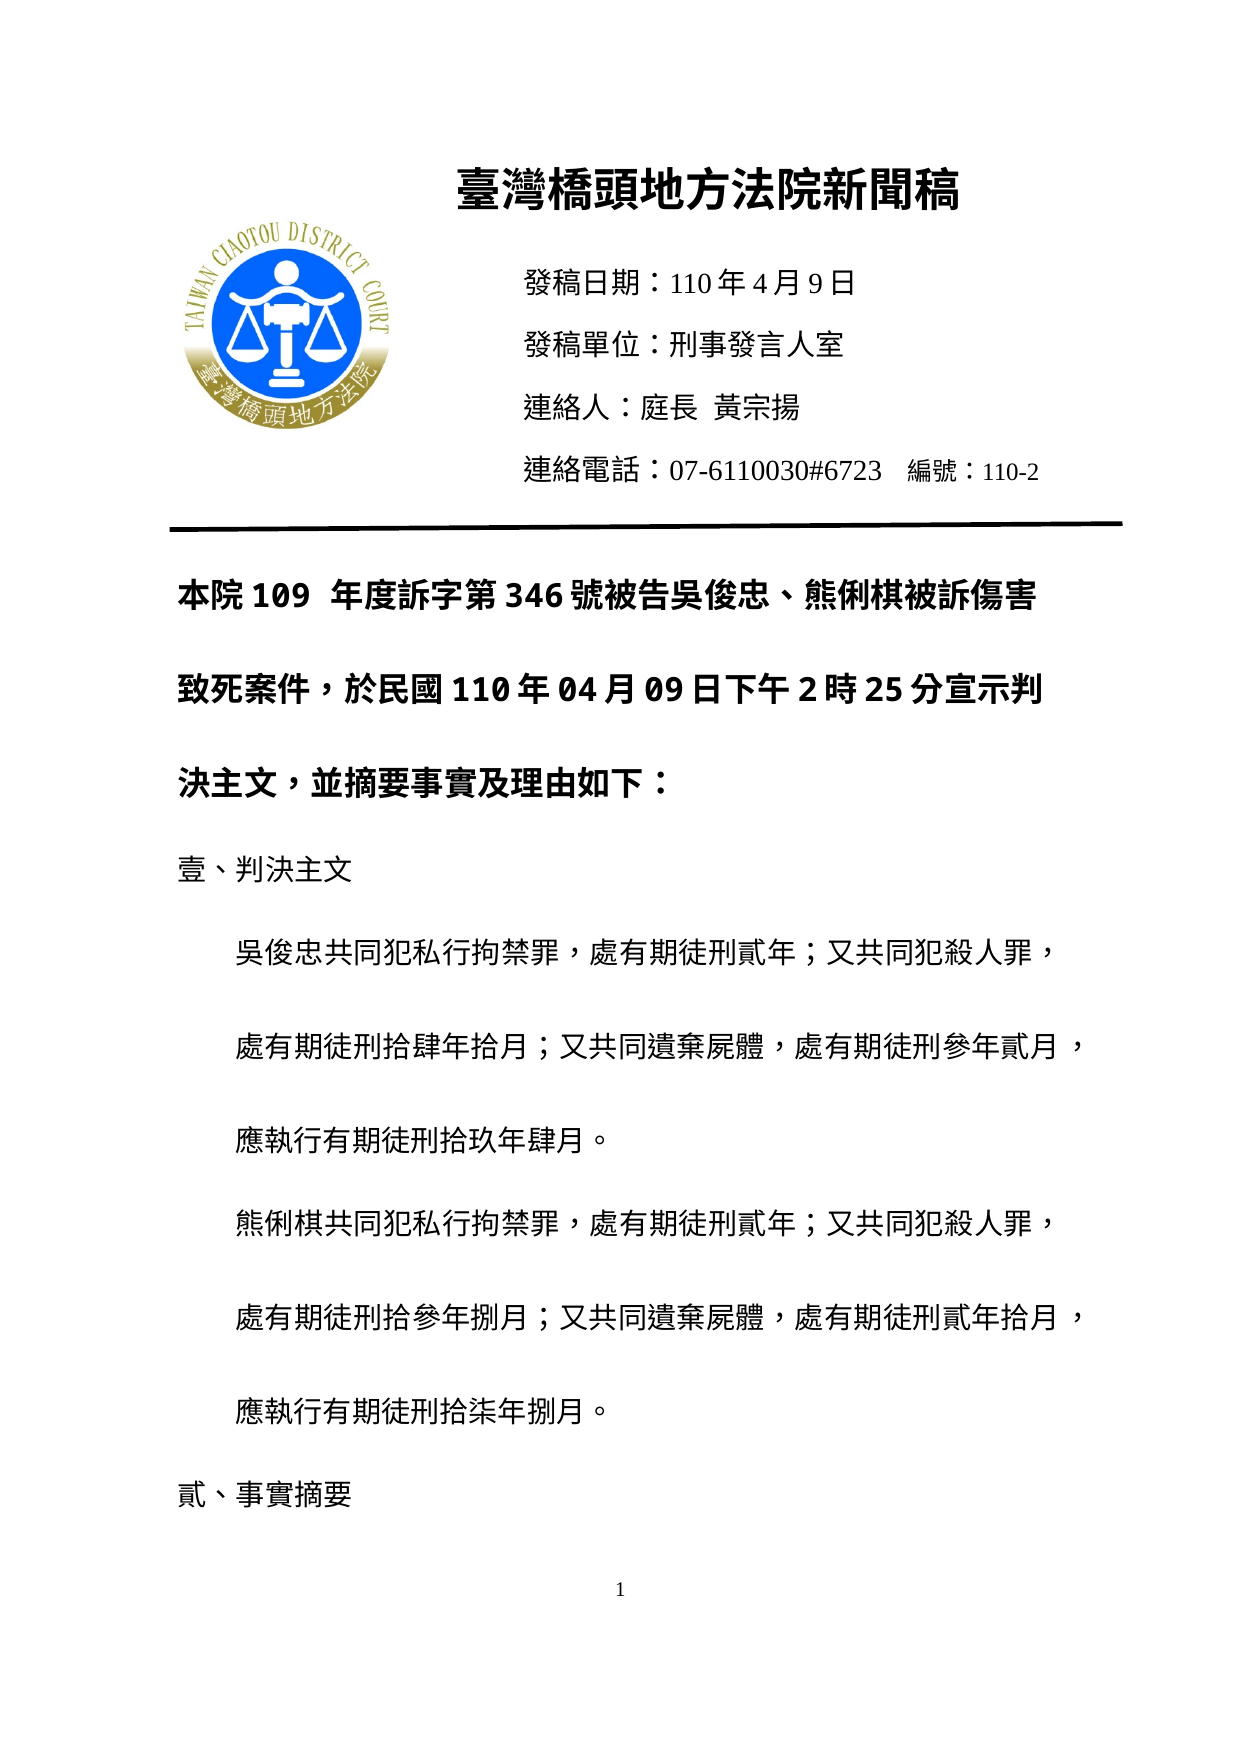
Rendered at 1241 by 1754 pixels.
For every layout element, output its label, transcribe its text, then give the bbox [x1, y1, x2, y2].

text 熊俐棋共同犯私行拘禁罪，處有期徒刑貳年；又共同犯殺人罪，處有期徒刑拾參年捌月；又共同遺棄屍體，處有期徒刑貳年拾月，應執行有期徒刑拾柒年捌月。 [235, 1180, 1063, 1430]
table_header 臺灣橋頭地方法院新聞稿 發稿日期：110年4月9日 發稿單位：刑事發言人室 連絡人：庭長 黃宗揚 連絡電話：07-6110030#6723 編號：110-2 [411, 114, 1120, 489]
text 壹、判決主文 [177, 826, 1063, 888]
table_header [161, 114, 411, 489]
text 吳俊忠共同犯私行拘禁罪，處有期徒刑貳年；又共同犯殺人罪，處有期徒刑拾肆年拾月；又共同遺棄屍體，處有期徒刑參年貳月，應執行有期徒刑拾玖年肆月。 [235, 909, 1063, 1159]
text 本院109 年度訴字第346號被告吳俊忠、熊俐棋被訴傷害致死案件，於民國110年04月09日下午2時25分宣示判決主文，並摘要事實及理由如下： [177, 551, 1063, 801]
text 貳、事實摘要 [177, 1451, 1063, 1514]
